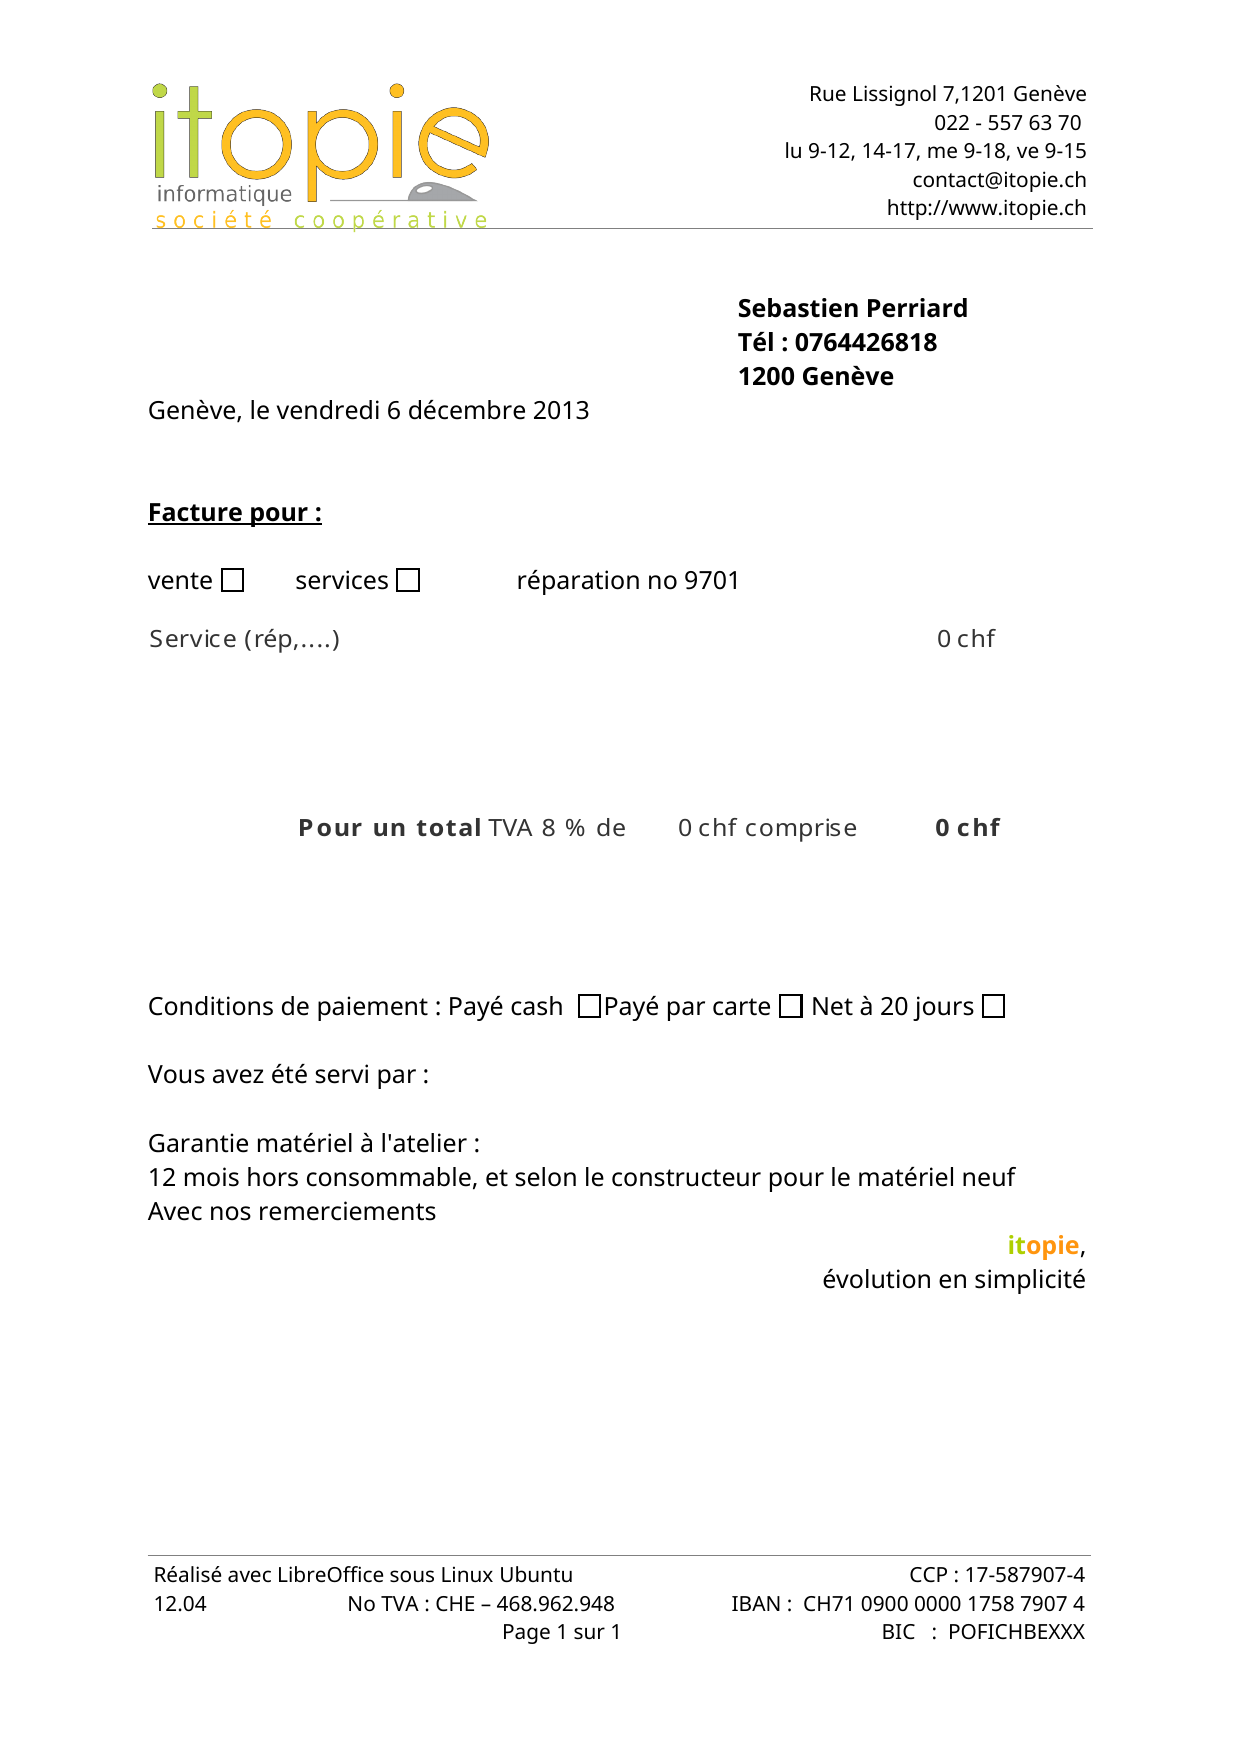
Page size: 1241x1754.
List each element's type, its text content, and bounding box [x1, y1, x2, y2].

text Garantie matériel à l'atelier : [148, 1125, 1093, 1159]
text Avec nos remerciements [148, 1193, 1093, 1227]
text itopie, [148, 1227, 1093, 1262]
text Vous avez été servi par : [148, 1057, 1093, 1091]
text 1200 Genève [148, 358, 1093, 392]
text vente services réparation no 9701 [148, 563, 1093, 597]
text Tél : 0764426818 [148, 324, 1093, 358]
text Genève, le vendredi 6 décembre 2013 [148, 392, 1093, 427]
text Facture pour : [148, 495, 1093, 529]
text évolution en simplicité [148, 1262, 1093, 1296]
text 12 mois hors consommable, et selon le constructeur pour le matériel neuf [148, 1159, 1093, 1193]
picture [138, 72, 500, 244]
text Conditions de paiement : Payé cash Payé par carte Net à 20 jours [148, 989, 1093, 1023]
text Sebastien Perriard [148, 290, 1093, 324]
